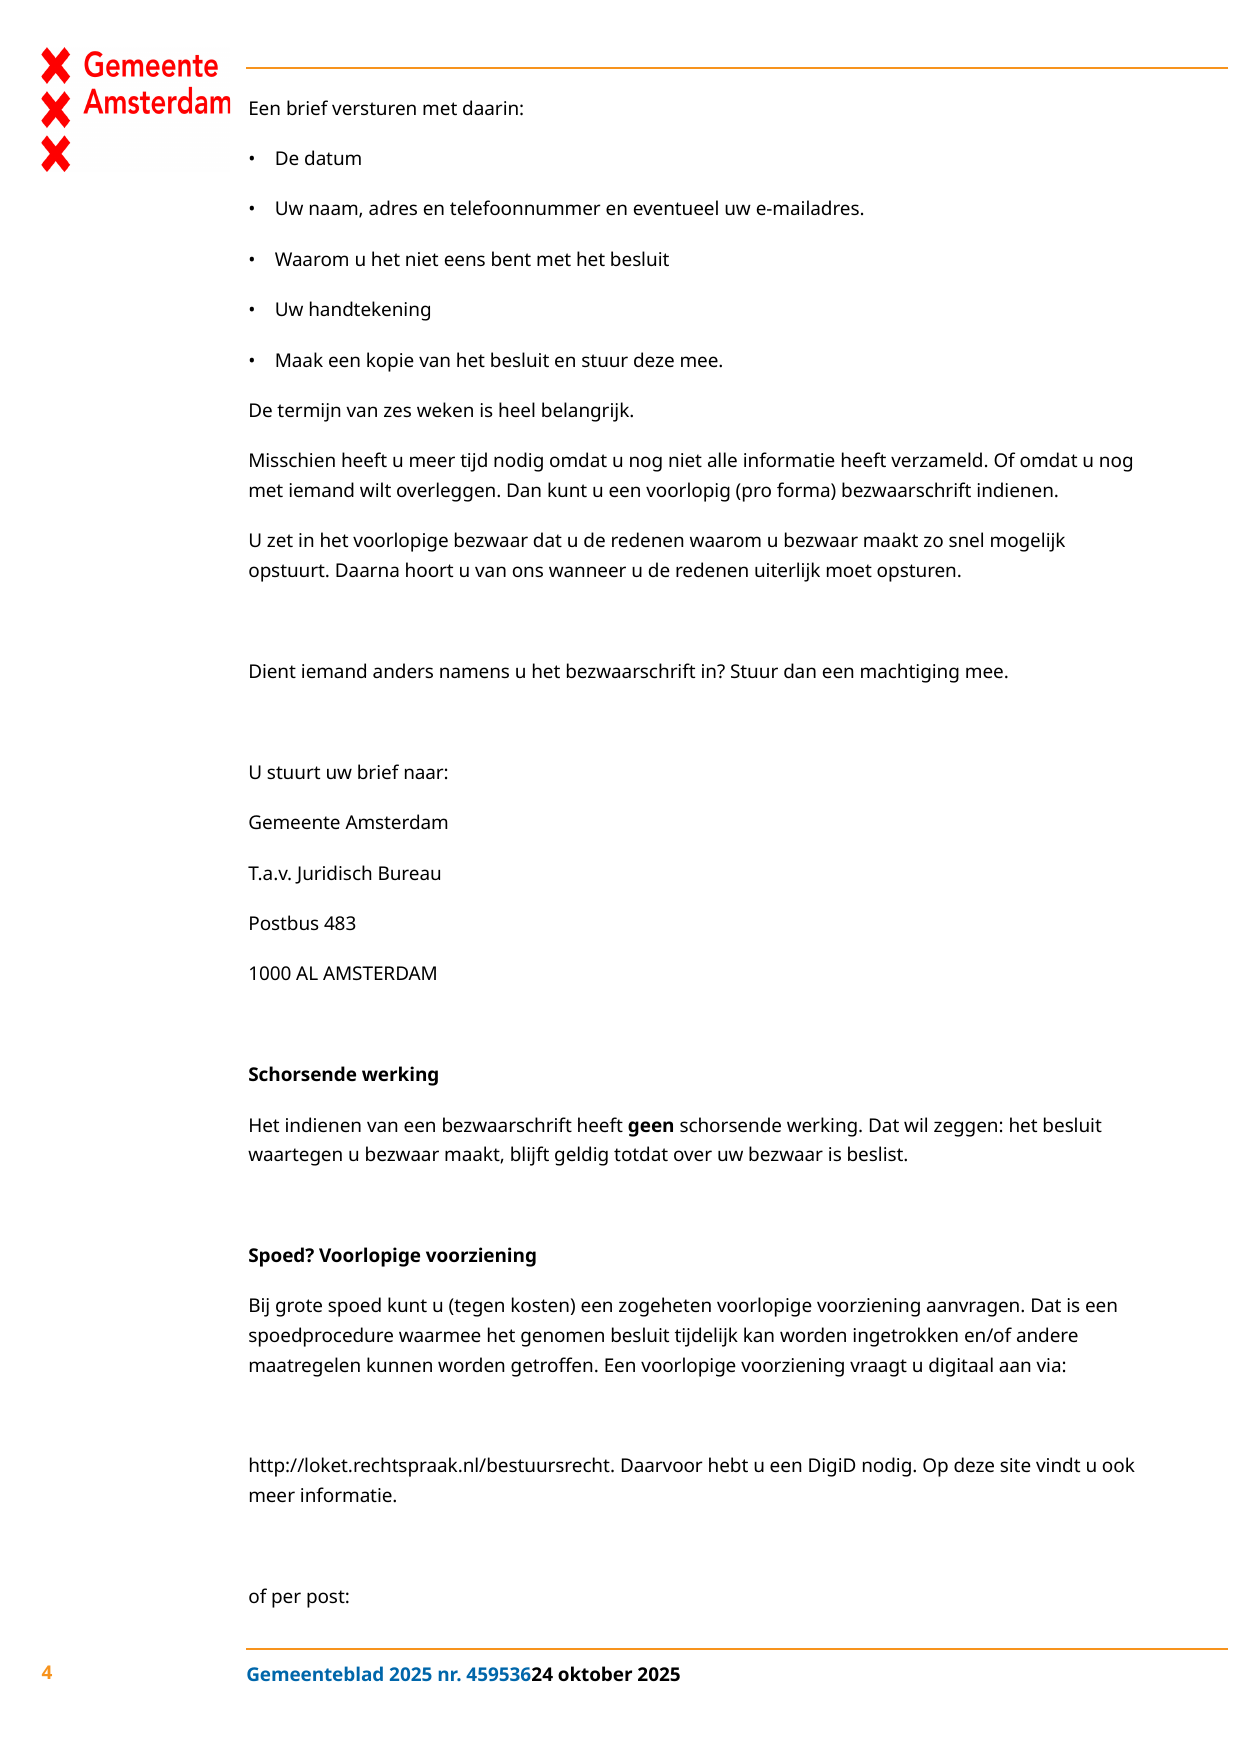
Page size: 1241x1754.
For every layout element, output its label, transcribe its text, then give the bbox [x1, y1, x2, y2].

text Misschien heeft u meer tijd nodig omdat u nog niet alle informatie heeft verzameld. Of omdat u nog met iemand wilt overleggen. Dan kunt u een voorlopig (pro forma) bezwaarschrift indienen. [248, 448, 1152, 503]
text 1000 AL AMSTERDAM [248, 961, 1152, 986]
text • Maak een kopie van het besluit en stuur deze mee. [248, 347, 1152, 373]
text De termijn van zes weken is heel belangrijk. [248, 397, 1152, 423]
text Dient iemand anders namens u het bezwaarschrift in? Stuur dan een machtiging mee. [248, 658, 1152, 684]
text Een brief versturen met daarin: [248, 95, 1152, 121]
text T.a.v. Juridisch Bureau [248, 860, 1152, 886]
text Spoed? Voorlopige voorziening [248, 1242, 1152, 1268]
text Het indienen van een bezwaarschrift heeft geen schorsende werking. Dat wil zeggen: het besluit waartegen u bezwaar maakt, blijft geldig totdat over uw bezwaar is beslist. [248, 1112, 1152, 1167]
text • Waarom u het niet eens bent met het besluit [248, 246, 1152, 272]
text http://loket.rechtspraak.nl/bestuursrecht. Daarvoor hebt u een DigiD nodig. Op deze site vindt u ook meer informatie. [248, 1453, 1152, 1508]
text of per post: [248, 1583, 1152, 1609]
text Bij grote spoed kunt u (tegen kosten) een zogeheten voorlopige voorziening aanvragen. Dat is een spoedprocedure waarmee het genomen besluit tijdelijk kan worden ingetrokken en/of andere maatregelen kunnen worden getroffen. Een voorlopige voorziening vraagt u digitaal aan via: [248, 1293, 1152, 1378]
text • Uw handtekening [248, 296, 1152, 322]
text Schorsende werking [248, 1061, 1152, 1087]
text U zet in het voorlopige bezwaar dat u de redenen waarom u bezwaar maakt zo snel mogelijk opstuurt. Daarna hoort u van ons wanneer u de redenen uiterlijk moet opsturen. [248, 528, 1152, 583]
text Postbus 483 [248, 910, 1152, 936]
text • Uw naam, adres en telefoonnummer en eventueel uw e-mailadres. [248, 196, 1152, 221]
text U stuurt uw brief naar: [248, 759, 1152, 785]
text • De datum [248, 145, 1152, 171]
text Gemeente Amsterdam [248, 809, 1152, 835]
picture [41, 47, 231, 172]
